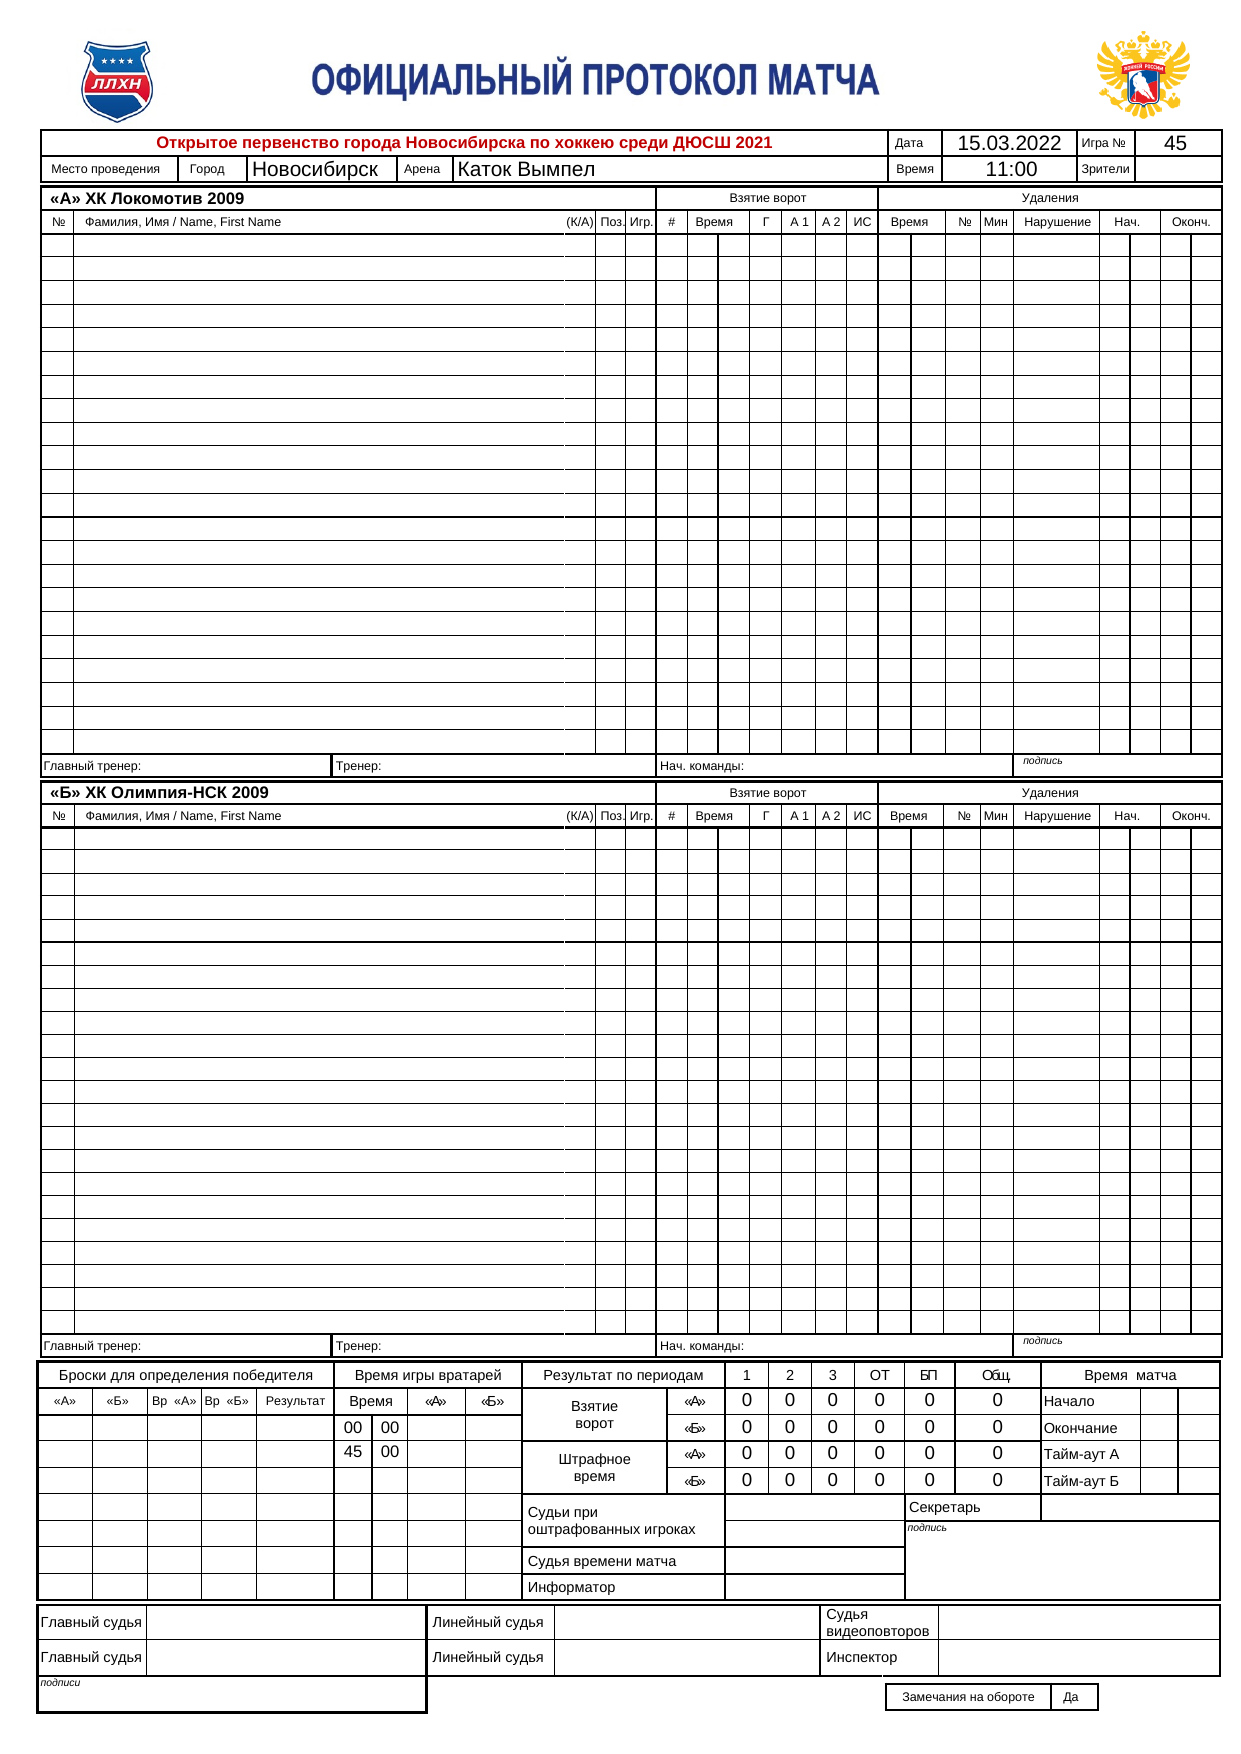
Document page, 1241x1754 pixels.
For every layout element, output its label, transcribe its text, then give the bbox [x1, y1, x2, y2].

table_cell Информатор [523, 1575, 724, 1599]
table_cell [981, 1219, 1013, 1241]
table_cell [1100, 1265, 1129, 1287]
table_cell [719, 588, 749, 611]
table_cell [719, 1035, 749, 1057]
table_cell 45 [335, 1441, 371, 1467]
table_cell А 1 [782, 211, 815, 233]
table_cell 0 [855, 1389, 904, 1413]
table_cell [75, 874, 564, 895]
table_cell [1014, 896, 1099, 918]
table_cell [626, 446, 655, 469]
table_cell [1014, 850, 1099, 872]
table_cell [1131, 235, 1160, 256]
table_cell Тренер: [333, 755, 655, 776]
table_cell [782, 446, 815, 469]
table_cell [335, 1547, 371, 1573]
table_cell [688, 1150, 717, 1172]
table_cell [42, 399, 73, 422]
table_cell [75, 920, 564, 941]
table_header Время игры вратарей [335, 1363, 521, 1387]
table_cell [981, 352, 1013, 374]
table_cell А 1 [782, 805, 815, 826]
table_cell [782, 1173, 815, 1195]
table_cell [847, 328, 877, 351]
table_cell 0 [956, 1389, 1040, 1413]
table_cell [912, 1150, 943, 1172]
table_cell [946, 636, 980, 658]
table_cell [847, 1311, 877, 1333]
table_cell [565, 730, 595, 753]
table_cell [847, 518, 877, 540]
table_cell [1100, 707, 1129, 729]
table_cell [847, 305, 877, 327]
table_cell [626, 659, 655, 682]
table_cell [879, 281, 910, 303]
table_cell [74, 707, 564, 729]
table_cell [946, 399, 980, 422]
table_cell [688, 730, 717, 753]
table_cell [657, 1311, 687, 1333]
table_cell [596, 1081, 625, 1103]
table_cell [1192, 352, 1221, 374]
table_cell [565, 896, 595, 918]
table_cell 0 [956, 1415, 1040, 1440]
table_cell [408, 1521, 465, 1546]
table_cell [657, 612, 687, 634]
table_cell [75, 1127, 564, 1149]
table_cell [42, 1104, 74, 1126]
table_cell [816, 565, 846, 587]
table_cell Мин [981, 211, 1013, 233]
table_cell [1161, 518, 1190, 540]
table_cell [657, 1081, 687, 1103]
table_cell Тренер: [333, 1335, 655, 1356]
table_cell [750, 1150, 781, 1172]
table_cell 0 [905, 1389, 954, 1413]
table_cell [719, 1242, 749, 1264]
table_cell [75, 1058, 564, 1079]
table_cell [879, 1104, 910, 1126]
table_cell [688, 257, 717, 280]
table_cell [912, 399, 945, 422]
table_cell [1192, 1311, 1221, 1333]
table_cell [750, 1219, 781, 1241]
table_cell [944, 850, 980, 872]
table_header ОТ [855, 1363, 904, 1387]
table_cell [1161, 1311, 1190, 1333]
table_cell [912, 1104, 943, 1126]
table_cell [1100, 1012, 1129, 1033]
table_cell «А» [668, 1389, 724, 1413]
table_cell [1179, 1389, 1219, 1413]
table_cell [1014, 636, 1099, 658]
table_cell Время [335, 1389, 407, 1413]
table_cell [1192, 730, 1221, 753]
table_cell [879, 874, 910, 895]
table_cell [74, 352, 564, 374]
table_cell [816, 989, 846, 1011]
table_cell [1014, 1127, 1099, 1149]
table_cell [1014, 989, 1099, 1011]
table_cell [750, 328, 781, 351]
table_cell [1161, 328, 1190, 351]
table_cell [816, 874, 846, 895]
table_cell [750, 399, 781, 422]
table_cell [42, 376, 73, 398]
table_cell [879, 920, 910, 941]
table_cell [596, 989, 625, 1011]
table_cell [93, 1574, 147, 1599]
table_cell [596, 470, 625, 493]
table_cell [688, 470, 717, 493]
table_cell [657, 1196, 687, 1218]
table_cell [782, 850, 815, 872]
table_cell [847, 1081, 877, 1103]
table_cell [74, 235, 564, 256]
table_cell [1192, 565, 1221, 587]
table_cell [847, 1219, 877, 1241]
table_cell [1014, 1288, 1099, 1310]
table_cell [816, 352, 846, 374]
table_cell [879, 565, 910, 587]
table_cell [782, 1311, 815, 1333]
table_cell [1131, 281, 1160, 303]
table_cell [782, 494, 815, 516]
table_cell [1161, 1035, 1190, 1057]
table_cell [626, 541, 655, 564]
table_cell [1014, 1311, 1099, 1333]
table_cell [1161, 1058, 1190, 1079]
table_cell [75, 1012, 564, 1033]
table_cell [1100, 305, 1129, 327]
table_cell [782, 235, 815, 256]
table_cell [912, 707, 945, 729]
table_cell [719, 541, 749, 564]
table_cell [657, 730, 687, 753]
table_cell 11:00 [943, 157, 1076, 181]
table_cell Зрители [1078, 157, 1134, 181]
table_cell [626, 1104, 655, 1126]
table_cell [1131, 850, 1160, 872]
table_cell [75, 989, 564, 1011]
table_cell [879, 707, 910, 729]
table_cell [1100, 1081, 1129, 1103]
table_cell [626, 989, 655, 1011]
table_cell [1179, 1441, 1219, 1467]
table_cell [981, 612, 1013, 634]
table_cell [1192, 874, 1221, 895]
table_cell [1141, 1441, 1177, 1467]
table_cell [912, 920, 943, 941]
table_cell [1192, 850, 1221, 872]
table_cell [257, 1574, 333, 1599]
table_cell [782, 874, 815, 895]
table_cell [148, 1547, 201, 1573]
table_cell [719, 707, 749, 729]
table_cell [1014, 328, 1099, 351]
table_cell [847, 235, 877, 256]
table_cell Фамилия, Имя / Name, First Name [75, 805, 565, 826]
table_cell Место проведения [42, 157, 177, 181]
table_cell [657, 470, 687, 493]
table_cell [719, 850, 749, 872]
table_cell [782, 966, 815, 987]
table_cell [879, 1035, 910, 1057]
table_cell [1014, 707, 1099, 729]
table_cell [816, 423, 846, 445]
table_cell [912, 896, 943, 918]
table_cell [1141, 1389, 1177, 1413]
table_cell 0 [905, 1442, 954, 1467]
table_cell [1161, 565, 1190, 587]
table_cell Игр. [626, 211, 655, 233]
table_cell [1161, 1012, 1190, 1033]
table_cell [750, 352, 781, 374]
table_cell [596, 1196, 625, 1218]
table_cell [816, 376, 846, 398]
table_cell [1161, 989, 1190, 1011]
table_cell [944, 966, 980, 987]
table_cell «А» [668, 1442, 724, 1467]
table_cell [981, 1265, 1013, 1287]
table_cell [565, 874, 595, 895]
table_cell [847, 1196, 877, 1218]
table_cell [596, 707, 625, 729]
table_cell [42, 1242, 74, 1264]
table_cell [912, 1242, 943, 1264]
table_cell Время [688, 805, 749, 826]
table_cell [1192, 1012, 1221, 1033]
table_header Удаления [879, 783, 1221, 803]
table_cell [879, 518, 910, 540]
table_cell [912, 966, 943, 987]
table_cell [816, 446, 846, 469]
table_cell [688, 1081, 717, 1103]
table_cell 0 [812, 1389, 854, 1413]
table_cell [565, 1012, 595, 1033]
table_cell [1100, 1196, 1129, 1218]
table_cell [1014, 920, 1099, 941]
table_cell [879, 588, 910, 611]
table_cell [750, 1173, 781, 1195]
table_header БП [905, 1363, 954, 1387]
table_cell [1014, 1265, 1099, 1287]
table_cell [688, 989, 717, 1011]
table_cell [1014, 235, 1099, 256]
table_cell [75, 1081, 564, 1103]
table_cell [1161, 588, 1190, 611]
table_cell [408, 1547, 465, 1573]
table_cell [42, 636, 73, 658]
table_cell [1192, 1196, 1221, 1218]
table_cell [626, 257, 655, 280]
table_cell [847, 1104, 877, 1126]
table_cell [782, 1219, 815, 1241]
table_cell [626, 1288, 655, 1310]
table_cell [657, 257, 687, 280]
table_cell [657, 1173, 687, 1195]
table_cell [912, 1058, 943, 1079]
table_cell [847, 1127, 877, 1149]
table_cell [596, 376, 625, 398]
table_cell [42, 494, 73, 516]
table_cell [944, 1173, 980, 1195]
table_cell [657, 1127, 687, 1149]
table_cell [596, 399, 625, 422]
table_cell [981, 470, 1013, 493]
table_cell [847, 281, 877, 303]
table_cell [879, 829, 910, 849]
table_cell [946, 281, 980, 303]
table_cell [879, 943, 910, 964]
table_cell [847, 1035, 877, 1057]
table_cell [1192, 1127, 1221, 1149]
table_cell [981, 1150, 1013, 1172]
table_cell [981, 257, 1013, 280]
table_cell [202, 1441, 256, 1467]
table_cell [847, 1173, 877, 1195]
table_cell [1100, 399, 1129, 422]
table_header Время матча [1042, 1363, 1219, 1387]
table_cell [719, 683, 749, 706]
table_cell [1014, 1219, 1099, 1241]
table_cell [42, 305, 73, 327]
table_cell ИС [847, 211, 877, 233]
table_cell [912, 1035, 943, 1057]
table_cell [847, 896, 877, 918]
table_cell [75, 896, 564, 918]
table_cell [946, 235, 980, 256]
table_cell [750, 588, 781, 611]
table_cell [1100, 683, 1129, 706]
table_cell [626, 896, 655, 918]
table_cell [944, 1081, 980, 1103]
table_cell [42, 966, 74, 987]
table_cell [879, 1058, 910, 1079]
table_cell 0 [769, 1468, 811, 1493]
table_cell [782, 1081, 815, 1103]
table_cell [657, 565, 687, 587]
table_cell [1131, 989, 1160, 1011]
table_cell [879, 612, 910, 634]
table_cell [1100, 565, 1129, 587]
table_cell [912, 1196, 943, 1218]
table_cell [782, 1035, 815, 1057]
table_cell [688, 1196, 717, 1218]
table_cell [847, 1242, 877, 1264]
table_cell 00 [373, 1416, 407, 1440]
table_cell [42, 352, 73, 374]
table_cell [1131, 659, 1160, 682]
table_cell [946, 352, 980, 374]
table_cell [879, 1265, 910, 1287]
table_cell [1100, 1127, 1129, 1149]
table_cell [912, 257, 945, 280]
table_cell [688, 659, 717, 682]
table_cell [373, 1547, 407, 1573]
table_cell [565, 612, 595, 634]
table_cell [1100, 494, 1129, 516]
table_cell [1014, 1058, 1099, 1079]
table_cell Нач. команды: [657, 755, 1012, 776]
table_cell [657, 352, 687, 374]
table_cell [373, 1574, 407, 1599]
table_cell 0 [726, 1415, 768, 1440]
table_cell [565, 1173, 595, 1195]
table_cell [596, 636, 625, 658]
table_cell [816, 1288, 846, 1310]
table_cell [1192, 612, 1221, 634]
table_cell Секретарь [906, 1495, 1040, 1520]
table_cell [1014, 683, 1099, 706]
table_cell [719, 235, 749, 256]
table_cell [1131, 399, 1160, 422]
table_cell Главный тренер: [42, 755, 330, 776]
table_cell [816, 829, 846, 849]
table_cell [75, 1196, 564, 1218]
table_cell [912, 470, 945, 493]
table_cell «А» [408, 1389, 465, 1413]
table_cell [565, 683, 595, 706]
table_cell [1014, 352, 1099, 374]
table_cell 0 [855, 1442, 904, 1467]
table_cell [74, 730, 564, 753]
table_cell [1192, 376, 1221, 398]
table_cell [596, 1173, 625, 1195]
table_cell подпись [1014, 755, 1221, 776]
table_cell [816, 1219, 846, 1241]
table_cell [879, 494, 910, 516]
table_cell [565, 494, 595, 516]
table_cell [1192, 1288, 1221, 1310]
table_cell [93, 1441, 147, 1467]
table_cell [946, 659, 980, 682]
table_cell [719, 423, 749, 445]
table_cell [946, 612, 980, 634]
table_cell [1161, 423, 1190, 445]
table_cell [981, 966, 1013, 987]
table_cell [42, 235, 73, 256]
table_cell [1100, 281, 1129, 303]
table_cell [981, 423, 1013, 445]
table_cell [42, 1150, 74, 1172]
table_cell [148, 1468, 201, 1493]
table_cell [596, 446, 625, 469]
table_cell [1161, 1150, 1190, 1172]
table_cell [719, 920, 749, 941]
table_cell 0 [812, 1468, 854, 1493]
table_cell [1131, 1265, 1160, 1287]
table_cell Штрафное время [523, 1442, 666, 1493]
table_cell Оконч. [1161, 805, 1221, 826]
table_cell [202, 1494, 256, 1520]
table_cell [719, 399, 749, 422]
table_cell [1131, 257, 1160, 280]
table_cell [565, 1288, 595, 1310]
table_cell [944, 1058, 980, 1079]
table_cell [596, 920, 625, 941]
table_cell [596, 1219, 625, 1241]
table_cell [879, 636, 910, 658]
table_cell [847, 1265, 877, 1287]
table_cell Г [750, 805, 781, 826]
table_cell [1161, 730, 1190, 753]
table_cell [719, 328, 749, 351]
table_header 3 [812, 1363, 854, 1387]
table_cell [596, 829, 625, 849]
table_cell [555, 1606, 819, 1639]
table_cell [912, 518, 945, 540]
table_cell [657, 281, 687, 303]
table_cell [1014, 943, 1099, 964]
table_cell [148, 1494, 201, 1520]
table_cell [879, 1242, 910, 1264]
table_cell [944, 1265, 980, 1287]
table_cell [981, 989, 1013, 1011]
table_cell [944, 829, 980, 849]
table_cell [750, 1058, 781, 1079]
table_cell [688, 1311, 717, 1333]
table_cell [1192, 423, 1221, 445]
table_cell [565, 376, 595, 398]
table_cell [816, 896, 846, 918]
table_cell [42, 1288, 74, 1310]
table_cell [750, 920, 781, 941]
table_cell [1192, 541, 1221, 564]
table_cell [847, 376, 877, 398]
table_cell [1014, 518, 1099, 540]
table_cell [42, 328, 73, 351]
table_cell [912, 423, 945, 445]
table_cell [1014, 966, 1099, 987]
table_cell [657, 494, 687, 516]
table_cell [1192, 829, 1221, 849]
table_cell [726, 1521, 904, 1546]
table_cell [39, 1494, 92, 1520]
table_cell Время [889, 157, 941, 181]
table_cell [782, 1242, 815, 1264]
table_cell [847, 874, 877, 895]
table_cell [782, 896, 815, 918]
table_cell [42, 850, 74, 872]
table_cell [816, 235, 846, 256]
table_cell [981, 683, 1013, 706]
table_cell [816, 1173, 846, 1195]
table_cell [750, 612, 781, 634]
table_cell [981, 305, 1013, 327]
table_cell [596, 943, 625, 964]
table_cell [782, 257, 815, 280]
table_cell [596, 1035, 625, 1057]
table_cell [782, 707, 815, 729]
table_header Удаления [879, 188, 1221, 209]
table_cell [816, 636, 846, 658]
table_cell [565, 966, 595, 987]
table_cell [981, 541, 1013, 564]
table_cell 0 [956, 1442, 1040, 1467]
table_cell [626, 376, 655, 398]
table_cell [782, 1196, 815, 1218]
table_cell [148, 1416, 201, 1440]
table_cell [1100, 612, 1129, 634]
table_cell [74, 659, 564, 682]
table_cell [596, 541, 625, 564]
table_cell [75, 1219, 564, 1241]
table_cell [1131, 920, 1160, 941]
table_cell [466, 1416, 521, 1440]
table_cell [912, 1311, 943, 1333]
table_cell [42, 707, 73, 729]
table_cell [626, 730, 655, 753]
table_cell [626, 328, 655, 351]
table_cell [626, 1173, 655, 1195]
table_cell [719, 659, 749, 682]
table_cell [1131, 1173, 1160, 1195]
table_cell [879, 989, 910, 1011]
table_cell [1161, 281, 1190, 303]
table_cell [750, 1265, 781, 1287]
table_cell [657, 588, 687, 611]
table_cell [596, 305, 625, 327]
table_cell [1192, 659, 1221, 682]
table_cell [879, 376, 910, 398]
table_cell [466, 1494, 521, 1520]
table_cell [657, 1035, 687, 1057]
table_cell [596, 257, 625, 280]
table_cell [408, 1416, 465, 1440]
table_cell [750, 1196, 781, 1218]
table_cell [688, 1058, 717, 1079]
table_cell [981, 1196, 1013, 1218]
table_cell [565, 1196, 595, 1218]
table_cell [626, 588, 655, 611]
table_cell [42, 1081, 74, 1103]
table_cell А 2 [816, 211, 846, 233]
table_cell [879, 1127, 910, 1149]
table_cell [719, 1058, 749, 1079]
table_cell [39, 1521, 92, 1546]
table_cell [782, 1265, 815, 1287]
table_cell [74, 565, 564, 587]
table_cell (К/А) [565, 211, 595, 233]
table_cell [565, 1058, 595, 1079]
table_cell [946, 541, 980, 564]
table_cell [1192, 257, 1221, 280]
table_cell [750, 1127, 781, 1149]
table_cell [944, 1127, 980, 1149]
table_cell [1100, 1242, 1129, 1264]
table_cell [42, 281, 73, 303]
table_cell [981, 707, 1013, 729]
table_cell [981, 281, 1013, 303]
table_cell [981, 1104, 1013, 1126]
table_cell [1014, 1173, 1099, 1195]
table_cell [75, 829, 564, 849]
table_cell Каток Вымпел [454, 157, 887, 181]
table_cell [1131, 1288, 1160, 1310]
table_header Игра № [1078, 131, 1134, 155]
table_cell [782, 518, 815, 540]
table_cell [847, 541, 877, 564]
table_cell [688, 281, 717, 303]
table_cell [719, 281, 749, 303]
table_cell [1014, 588, 1099, 611]
table_cell [782, 1150, 815, 1172]
table_cell [1100, 966, 1129, 987]
table_cell [782, 730, 815, 753]
table_cell Начало [1042, 1389, 1140, 1413]
table_cell [1014, 1242, 1099, 1264]
table_header Открытое первенство города Новосибирска по хоккею среди ДЮСШ 2021 [42, 131, 887, 155]
table_cell [816, 683, 846, 706]
table_cell [1192, 1081, 1221, 1103]
table_cell «Б» [668, 1468, 724, 1493]
table_cell [912, 1012, 943, 1033]
table_cell Линейный судья [428, 1640, 554, 1675]
table_cell [42, 920, 74, 941]
table_cell [879, 1311, 910, 1333]
table_cell [750, 257, 781, 280]
table_cell [816, 659, 846, 682]
table_cell [939, 1640, 1219, 1675]
table_cell [1014, 1035, 1099, 1057]
table_cell [847, 470, 877, 493]
table_cell [1014, 612, 1099, 634]
table_cell [847, 588, 877, 611]
table_cell [565, 257, 595, 280]
table_cell [719, 1196, 749, 1218]
table_cell [719, 565, 749, 587]
table_cell [657, 541, 687, 564]
table_cell [946, 707, 980, 729]
table_cell [1014, 376, 1099, 398]
table_cell [335, 1468, 371, 1493]
table_cell [657, 850, 687, 872]
table_cell [1014, 257, 1099, 280]
table_cell [75, 1150, 564, 1172]
table_cell [981, 446, 1013, 469]
table_cell [847, 636, 877, 658]
table_cell Тайм-аут А [1042, 1441, 1140, 1467]
table_cell [847, 494, 877, 516]
table_cell [719, 1265, 749, 1287]
table_cell [1014, 281, 1099, 303]
table_cell [1014, 1104, 1099, 1126]
table_cell [879, 1219, 910, 1241]
table_cell [466, 1468, 521, 1493]
table_cell [626, 850, 655, 872]
table_cell [688, 376, 717, 398]
table_cell [750, 305, 781, 327]
table_cell [202, 1547, 256, 1573]
table_cell [42, 446, 73, 469]
table_cell [626, 470, 655, 493]
table_cell [750, 423, 781, 445]
table_cell [565, 281, 595, 303]
table_cell Оконч. [1161, 211, 1221, 233]
table_cell [74, 376, 564, 398]
table_cell № [946, 211, 980, 233]
table_cell [1161, 1127, 1190, 1149]
table_cell [782, 920, 815, 941]
table_cell [883, 1677, 1220, 1681]
table_cell [1100, 588, 1129, 611]
table_cell [1131, 494, 1160, 516]
table_cell [847, 850, 877, 872]
table_cell [335, 1574, 371, 1599]
table_cell [688, 636, 717, 658]
table_cell [750, 683, 781, 706]
table_cell [750, 829, 781, 849]
table_cell [42, 1012, 74, 1033]
table_cell [750, 1012, 781, 1033]
table_cell [981, 1173, 1013, 1195]
table_cell [202, 1416, 256, 1440]
table_cell [688, 328, 717, 351]
table_cell [596, 423, 625, 445]
table_cell [782, 1012, 815, 1033]
table_cell [565, 399, 595, 422]
table_cell [148, 1574, 201, 1599]
table_cell [879, 1012, 910, 1033]
table_cell [42, 565, 73, 587]
table_cell [1161, 1219, 1190, 1241]
table_cell [626, 920, 655, 941]
table_cell [75, 1104, 564, 1126]
table_cell [657, 943, 687, 964]
table_cell [750, 494, 781, 516]
table_cell [750, 541, 781, 564]
table_cell [1131, 1219, 1160, 1241]
table_cell [1161, 943, 1190, 964]
table_cell [912, 730, 945, 753]
table_cell Новосибирск [248, 157, 396, 181]
table_cell [596, 896, 625, 918]
table_header Дата [889, 131, 941, 155]
table_cell [719, 446, 749, 469]
table_cell [202, 1574, 256, 1599]
table_cell [816, 920, 846, 941]
table_cell [816, 257, 846, 280]
table_cell [565, 707, 595, 729]
table_cell [1100, 328, 1129, 351]
table_cell [1161, 541, 1190, 564]
table_cell [373, 1521, 407, 1546]
table_cell [1131, 423, 1160, 445]
table_cell [719, 896, 749, 918]
table_cell [1131, 1035, 1160, 1057]
table_cell [1100, 470, 1129, 493]
table_header 1 [726, 1363, 768, 1387]
table_cell [42, 1311, 74, 1333]
table_cell [981, 636, 1013, 658]
table_cell [596, 966, 625, 987]
table_cell [782, 1058, 815, 1079]
table_cell [657, 874, 687, 895]
table_cell [688, 235, 717, 256]
table_cell [39, 1441, 92, 1467]
table_cell [1192, 399, 1221, 422]
table_cell [42, 541, 73, 564]
table_cell [750, 989, 781, 1011]
table_cell [565, 565, 595, 587]
table_cell [1131, 1127, 1160, 1149]
table_cell [981, 920, 1013, 941]
table_cell [912, 874, 943, 895]
table_cell [565, 1035, 595, 1057]
table_cell [42, 683, 73, 706]
table_cell [879, 966, 910, 987]
table_cell [657, 896, 687, 918]
table_cell [42, 1265, 74, 1287]
table_cell [1014, 1081, 1099, 1103]
table_cell [596, 1265, 625, 1287]
table_cell [148, 1441, 201, 1467]
table_cell [1161, 829, 1190, 849]
table_cell [42, 1058, 74, 1079]
table_header 2 [769, 1363, 811, 1387]
table_cell [1161, 659, 1190, 682]
table_cell [879, 1150, 910, 1172]
table_cell [1192, 989, 1221, 1011]
table_cell [1100, 1173, 1129, 1195]
table_cell [816, 328, 846, 351]
table_cell [74, 399, 564, 422]
table_cell «Б» [668, 1415, 724, 1440]
table_cell [565, 1265, 595, 1287]
table_cell Нач. команды: [657, 1335, 1012, 1356]
table_cell [981, 829, 1013, 849]
table_cell [946, 446, 980, 469]
table_cell [944, 896, 980, 918]
table_cell [719, 1081, 749, 1103]
table_cell [74, 470, 564, 493]
table_cell [1100, 989, 1129, 1011]
table_cell [147, 1640, 425, 1675]
table_cell [596, 1242, 625, 1264]
table_cell [912, 989, 943, 1011]
table_cell [1192, 1173, 1221, 1195]
table_cell [1014, 423, 1099, 445]
table_cell [1192, 446, 1221, 469]
table_cell [93, 1521, 147, 1546]
table_cell [75, 943, 564, 964]
table_cell [1161, 399, 1190, 422]
table_cell [596, 683, 625, 706]
table_cell [981, 1242, 1013, 1264]
table_cell [1131, 1012, 1160, 1033]
table_cell [688, 1288, 717, 1310]
table_cell [466, 1521, 521, 1546]
table_cell [879, 1081, 910, 1103]
table_cell 0 [726, 1442, 768, 1467]
table_cell [335, 1494, 371, 1520]
table_cell [42, 1196, 74, 1218]
table_cell [912, 1219, 943, 1241]
table_cell [912, 1265, 943, 1287]
table_cell [596, 588, 625, 611]
table_cell [626, 423, 655, 445]
table_cell [657, 399, 687, 422]
table_cell [74, 636, 564, 658]
table_cell [912, 683, 945, 706]
table_cell [1131, 1104, 1160, 1126]
table_cell [596, 1150, 625, 1172]
table_cell [912, 612, 945, 634]
table_cell [565, 423, 595, 445]
table_cell [847, 257, 877, 280]
table_cell [750, 966, 781, 987]
table_cell [1100, 850, 1129, 872]
table_cell [750, 446, 781, 469]
table_cell [750, 850, 781, 872]
table_cell [93, 1494, 147, 1520]
table_cell [39, 1416, 92, 1440]
table_cell [847, 352, 877, 374]
table_cell [1192, 920, 1221, 941]
table_cell 0 [812, 1442, 854, 1467]
table_cell [847, 1150, 877, 1172]
table_cell [74, 494, 564, 516]
table_cell [981, 376, 1013, 398]
table_cell [596, 494, 625, 516]
table_cell [782, 659, 815, 682]
table_cell [946, 470, 980, 493]
table_cell 00 [335, 1416, 371, 1440]
table_cell [782, 565, 815, 587]
table_cell [946, 683, 980, 706]
table_cell [1192, 1265, 1221, 1287]
table_cell [257, 1521, 333, 1546]
table_cell [657, 966, 687, 987]
table_cell [847, 446, 877, 469]
table_cell [688, 423, 717, 445]
table_cell [93, 1547, 147, 1573]
table_cell [596, 1104, 625, 1126]
table_cell [981, 1288, 1013, 1310]
table_cell [565, 541, 595, 564]
table_cell [816, 494, 846, 516]
table_cell [981, 328, 1013, 351]
table_cell [981, 518, 1013, 540]
table_cell [847, 565, 877, 587]
table_cell [1131, 1081, 1160, 1103]
table_cell [1131, 943, 1160, 964]
table_cell [74, 541, 564, 564]
table_cell [912, 636, 945, 658]
table_cell [626, 612, 655, 634]
table_cell [466, 1574, 521, 1599]
table_cell Мин [981, 805, 1013, 826]
table_cell [428, 1677, 882, 1711]
table_cell [1192, 494, 1221, 516]
table_cell Тайм-аут Б [1042, 1468, 1140, 1493]
table_cell # [657, 211, 687, 233]
table_cell [1131, 446, 1160, 469]
table_cell [912, 494, 945, 516]
table_cell [596, 565, 625, 587]
table_cell [782, 541, 815, 564]
table_cell [1099, 1682, 1220, 1711]
table_cell [750, 1311, 781, 1333]
table_cell [74, 446, 564, 469]
table_cell [565, 588, 595, 611]
table_cell [688, 612, 717, 634]
table_cell [981, 1311, 1013, 1333]
table_cell [688, 518, 717, 540]
table_cell [42, 659, 73, 682]
table_cell [1100, 896, 1129, 918]
table_cell [1192, 1058, 1221, 1079]
table_cell [1161, 446, 1190, 469]
table_cell [74, 281, 564, 303]
table_cell [1100, 423, 1129, 445]
table_cell [1100, 636, 1129, 658]
table_cell [657, 305, 687, 327]
table_cell [816, 1127, 846, 1149]
table_cell [373, 1494, 407, 1520]
table_cell [719, 730, 749, 753]
table_cell [912, 1081, 943, 1103]
table_cell Судья времени матча [523, 1548, 724, 1573]
table_cell [657, 659, 687, 682]
table_cell [1100, 874, 1129, 895]
table_cell [657, 376, 687, 398]
table_cell [946, 376, 980, 398]
table_cell [879, 235, 910, 256]
table_cell [1192, 470, 1221, 493]
table_cell [879, 1288, 910, 1310]
table_cell [1100, 541, 1129, 564]
table_cell [202, 1468, 256, 1493]
table_cell [1131, 636, 1160, 658]
table_cell 0 [726, 1389, 768, 1413]
table_cell [1131, 829, 1160, 849]
table_cell Нарушение [1014, 805, 1099, 826]
table_cell [626, 636, 655, 658]
table_cell [42, 1219, 74, 1241]
table_cell [816, 1150, 846, 1172]
table_cell [1131, 966, 1160, 987]
table_cell [719, 966, 749, 987]
table_cell [981, 1035, 1013, 1057]
table_cell № [42, 211, 73, 233]
table_cell [408, 1494, 465, 1520]
table_cell А 2 [816, 805, 846, 826]
table_cell [750, 707, 781, 729]
table_cell [257, 1494, 333, 1520]
table_cell [626, 1150, 655, 1172]
table_cell [1014, 305, 1099, 327]
table_cell [750, 874, 781, 895]
table_cell [750, 659, 781, 682]
table_cell [1100, 730, 1129, 753]
table_cell [75, 1035, 564, 1057]
table_cell [1014, 541, 1099, 564]
table_cell [596, 235, 625, 256]
table_cell Линейный судья [428, 1606, 554, 1639]
table_cell [688, 1012, 717, 1033]
table_cell [74, 612, 564, 634]
table_cell [596, 730, 625, 753]
table_cell [565, 518, 595, 540]
table_cell [565, 1311, 595, 1333]
table_cell [912, 943, 943, 964]
table_header «А» ХК Локомотив 2009 [42, 188, 655, 209]
table_cell [657, 1288, 687, 1310]
table_cell [782, 328, 815, 351]
table_cell [816, 612, 846, 634]
table_cell [1100, 235, 1129, 256]
table_cell [782, 1127, 815, 1149]
table_cell [74, 328, 564, 351]
table_cell [74, 257, 564, 280]
table_cell [1014, 565, 1099, 587]
table_cell [42, 257, 73, 280]
table_cell Арена [398, 157, 452, 181]
table_cell [39, 1468, 92, 1493]
table_cell 0 [769, 1442, 811, 1467]
table_cell подпись [1014, 1335, 1221, 1356]
table_cell 0 [956, 1468, 1040, 1493]
table_cell [42, 1173, 74, 1195]
table_cell [944, 1311, 980, 1333]
table_cell [750, 1081, 781, 1103]
table_cell [1131, 1058, 1160, 1079]
table_cell [719, 305, 749, 327]
table_cell [879, 305, 910, 327]
table_cell [688, 1242, 717, 1264]
table_cell Главный судья [39, 1606, 146, 1639]
table_cell [816, 1081, 846, 1103]
table_cell [1161, 1196, 1190, 1218]
table_cell [750, 470, 781, 493]
table_cell [1014, 659, 1099, 682]
table_cell [782, 281, 815, 303]
table_cell подпись [906, 1522, 1219, 1599]
table_cell [946, 565, 980, 587]
table_cell [596, 328, 625, 351]
table_cell [596, 1058, 625, 1079]
table_cell № [42, 805, 74, 826]
table_cell 0 [769, 1389, 811, 1413]
table_cell [42, 1035, 74, 1057]
table_cell [74, 683, 564, 706]
table_cell [1161, 257, 1190, 280]
table_cell [565, 920, 595, 941]
table_cell [596, 1127, 625, 1149]
table_cell [626, 1058, 655, 1079]
table_cell [750, 376, 781, 398]
table_cell [912, 850, 943, 872]
table_cell [847, 943, 877, 964]
table_cell [782, 829, 815, 849]
table_cell [688, 683, 717, 706]
table_cell [373, 1468, 407, 1493]
table_cell [1161, 1288, 1190, 1310]
table_cell [565, 1104, 595, 1126]
table_cell [782, 1288, 815, 1310]
table_cell [1100, 920, 1129, 941]
table_cell № [944, 805, 980, 826]
table_cell [75, 1242, 564, 1264]
table_cell [981, 850, 1013, 872]
table_cell [75, 966, 564, 987]
table_cell [42, 1127, 74, 1149]
table_cell [1161, 470, 1190, 493]
table_cell [657, 1265, 687, 1287]
table_cell [782, 943, 815, 964]
table_cell [1042, 1495, 1219, 1520]
table_cell [782, 683, 815, 706]
table_cell [782, 588, 815, 611]
table_cell [1014, 829, 1099, 849]
table_cell [1179, 1468, 1219, 1493]
table_cell [750, 1035, 781, 1057]
table_cell [912, 376, 945, 398]
table_cell [688, 1035, 717, 1057]
table_cell [1014, 446, 1099, 469]
table_cell «А» [39, 1389, 92, 1413]
table_cell [879, 470, 910, 493]
table_cell Судьи при оштрафованных игроках [523, 1495, 724, 1546]
table_cell [1131, 352, 1160, 374]
table_cell [565, 1150, 595, 1172]
table_cell [816, 730, 846, 753]
table_cell [944, 989, 980, 1011]
table_cell [657, 328, 687, 351]
table_cell [565, 305, 595, 327]
table_cell [466, 1547, 521, 1573]
table_cell [816, 707, 846, 729]
table_cell [816, 966, 846, 987]
table_cell [981, 943, 1013, 964]
table_cell (К/А) [565, 805, 595, 826]
table_cell [981, 1012, 1013, 1033]
table_cell [42, 470, 73, 493]
table_cell [688, 541, 717, 564]
table_cell [565, 943, 595, 964]
table_cell [1192, 943, 1221, 964]
table_cell [719, 1012, 749, 1033]
table_cell [719, 518, 749, 540]
table_cell [847, 707, 877, 729]
table_cell [565, 352, 595, 374]
table_cell [42, 989, 74, 1011]
table_cell [626, 1196, 655, 1218]
table_cell [847, 966, 877, 987]
table_cell [626, 874, 655, 895]
table_cell [688, 1173, 717, 1195]
table_cell [626, 683, 655, 706]
table_cell [816, 1035, 846, 1057]
table_cell [75, 850, 564, 872]
table_cell [750, 730, 781, 753]
table_cell 0 [855, 1468, 904, 1493]
table_cell [565, 659, 595, 682]
table_cell [596, 1311, 625, 1333]
table_cell Время [879, 805, 943, 826]
table_cell [565, 989, 595, 1011]
table_cell [408, 1468, 465, 1493]
table_cell [626, 966, 655, 987]
table_cell [946, 588, 980, 611]
table_cell ИС [847, 805, 877, 826]
table_cell [879, 352, 910, 374]
table_cell [42, 874, 74, 895]
table_cell [750, 235, 781, 256]
table_cell [1192, 1219, 1221, 1241]
table_cell [719, 636, 749, 658]
table_cell [657, 989, 687, 1011]
table_cell [981, 1058, 1013, 1079]
table_cell [596, 874, 625, 895]
table_cell [944, 1196, 980, 1218]
table_cell [74, 423, 564, 445]
table_cell [816, 305, 846, 327]
table_cell [596, 659, 625, 682]
table_cell [847, 683, 877, 706]
table_cell [944, 920, 980, 941]
table_cell [1131, 328, 1160, 351]
table_cell [1014, 1150, 1099, 1172]
table_cell [657, 1058, 687, 1079]
table_cell [1161, 707, 1190, 729]
table_cell [1131, 305, 1160, 327]
table_cell [688, 494, 717, 516]
table_cell [42, 829, 74, 849]
table_cell [1131, 1242, 1160, 1264]
table_cell [816, 281, 846, 303]
table_cell [1192, 281, 1221, 303]
table_cell [688, 943, 717, 964]
table_cell [565, 328, 595, 351]
table_cell 0 [769, 1415, 811, 1440]
table_cell [93, 1416, 147, 1440]
table_cell [981, 399, 1013, 422]
table_cell [879, 541, 910, 564]
table_cell Нарушение [1014, 211, 1099, 233]
table_cell [750, 1242, 781, 1264]
table_cell [688, 446, 717, 469]
table_cell [75, 1173, 564, 1195]
table_cell [719, 1311, 749, 1333]
table_cell [688, 399, 717, 422]
table_cell Результат [257, 1389, 333, 1413]
table_cell [1161, 683, 1190, 706]
table_cell [657, 446, 687, 469]
table_cell [816, 470, 846, 493]
table_cell [657, 829, 687, 849]
table_cell [719, 829, 749, 849]
table_cell [657, 518, 687, 540]
table_cell [565, 1127, 595, 1149]
table_cell [981, 235, 1013, 256]
table_cell [946, 730, 980, 753]
table_cell [1131, 376, 1160, 398]
table_cell [912, 446, 945, 469]
table_cell [847, 659, 877, 682]
table_cell [657, 423, 687, 445]
table_cell [688, 565, 717, 587]
table_cell [816, 518, 846, 540]
table_cell [1131, 565, 1160, 587]
table_cell [782, 612, 815, 634]
table_cell подписи [39, 1677, 425, 1711]
table_cell [719, 1104, 749, 1126]
table_cell [74, 305, 564, 327]
table_cell Взятие ворот [523, 1389, 666, 1440]
table_cell [981, 588, 1013, 611]
table_cell [944, 1035, 980, 1057]
table_cell [1131, 541, 1160, 564]
table_cell [750, 1104, 781, 1126]
table_cell [944, 1219, 980, 1241]
table_cell [1014, 1196, 1099, 1218]
table_cell [719, 1288, 749, 1310]
table_cell [847, 730, 877, 753]
table_cell [879, 1196, 910, 1218]
table_cell [565, 1219, 595, 1241]
table_cell [657, 920, 687, 941]
table_cell [944, 1150, 980, 1172]
table_cell [750, 1288, 781, 1310]
table_cell [939, 1606, 1219, 1639]
table_header Общ. [956, 1363, 1040, 1387]
table_cell [944, 1242, 980, 1264]
table_cell [657, 1104, 687, 1126]
table_cell «Б » [466, 1389, 521, 1413]
table_cell [1192, 328, 1221, 351]
table_cell [782, 989, 815, 1011]
table_cell [688, 588, 717, 611]
table_cell [719, 989, 749, 1011]
table_cell [750, 565, 781, 587]
table_header 45 [1136, 131, 1221, 155]
table_cell [1131, 470, 1160, 493]
table_cell [847, 399, 877, 422]
table_cell [1192, 588, 1221, 611]
table_cell [626, 1127, 655, 1149]
table_cell [688, 1265, 717, 1287]
table_cell [912, 588, 945, 611]
table_cell [946, 328, 980, 351]
table_cell [726, 1548, 904, 1573]
table_cell Поз. [596, 805, 625, 826]
table_cell [719, 352, 749, 374]
table_cell [847, 989, 877, 1011]
table_cell [1161, 1265, 1190, 1287]
table_cell [1100, 943, 1129, 964]
table_cell [39, 1547, 92, 1573]
table_cell [408, 1574, 465, 1599]
table_cell [981, 896, 1013, 918]
table_header Да [1052, 1685, 1097, 1709]
table_cell [847, 920, 877, 941]
table_cell [782, 636, 815, 658]
table_cell [1192, 235, 1221, 256]
table_cell [750, 896, 781, 918]
table_cell [912, 352, 945, 374]
table_cell [596, 1288, 625, 1310]
table_cell [879, 446, 910, 469]
table_cell [944, 874, 980, 895]
table_cell [816, 850, 846, 872]
table_cell [657, 1150, 687, 1172]
table_cell [657, 707, 687, 729]
table_cell [946, 423, 980, 445]
table_cell [1100, 1035, 1129, 1057]
table_cell [782, 376, 815, 398]
table_cell [626, 1242, 655, 1264]
table_cell [719, 1173, 749, 1195]
picture [5, 28, 1197, 129]
table_cell [565, 235, 595, 256]
table_cell [719, 494, 749, 516]
table_cell [657, 1242, 687, 1264]
table_cell [657, 1219, 687, 1241]
table_cell [981, 565, 1013, 587]
table_cell [466, 1441, 521, 1467]
table_cell [1192, 966, 1221, 987]
table_header «Б» ХК Олимпия-НСК 2009 [42, 783, 655, 803]
table_cell [1161, 874, 1190, 895]
table_cell [1192, 707, 1221, 729]
table_header Броски для определения победителя [39, 1363, 333, 1387]
table_cell [1100, 1058, 1129, 1079]
table_cell [688, 1127, 717, 1149]
table_cell [912, 328, 945, 351]
table_header Результат по периодам [523, 1363, 724, 1387]
table_cell [688, 1104, 717, 1126]
table_cell [1014, 1012, 1099, 1033]
table_cell [1131, 896, 1160, 918]
table_cell [912, 235, 945, 256]
table_cell [42, 943, 74, 964]
table_cell Поз. [596, 211, 625, 233]
table_cell [1100, 257, 1129, 280]
table_cell [1161, 352, 1190, 374]
table_cell [39, 1574, 92, 1599]
table_cell [688, 1219, 717, 1241]
table_cell [657, 636, 687, 658]
table_cell [688, 352, 717, 374]
table_cell [719, 470, 749, 493]
table_cell [847, 1058, 877, 1079]
table_cell [879, 896, 910, 918]
table_cell [750, 636, 781, 658]
table_cell [782, 399, 815, 422]
table_cell «Б» [93, 1389, 147, 1413]
table_cell [946, 518, 980, 540]
table_cell 0 [905, 1468, 954, 1493]
table_cell [816, 943, 846, 964]
table_cell [257, 1468, 333, 1493]
table_cell [1100, 829, 1129, 849]
table_cell [1100, 1150, 1129, 1172]
table_cell [257, 1441, 333, 1467]
table_cell [555, 1640, 819, 1675]
table_cell [981, 659, 1013, 682]
table_cell [782, 470, 815, 493]
table_cell Инспектор [821, 1640, 938, 1675]
table_cell 0 [905, 1415, 954, 1440]
table_cell [1161, 636, 1190, 658]
table_cell [1131, 1311, 1160, 1333]
table_cell [816, 1196, 846, 1218]
table_cell [1161, 1173, 1190, 1195]
table_cell [1161, 494, 1190, 516]
table_cell Г [750, 211, 781, 233]
table_cell [1192, 518, 1221, 540]
table_cell [257, 1416, 333, 1440]
table_cell 0 [812, 1415, 854, 1440]
table_cell Главный тренер: [42, 1335, 330, 1356]
table_cell [202, 1521, 256, 1546]
table_cell [816, 588, 846, 611]
table_cell Главный судья [39, 1640, 146, 1675]
table_cell [596, 1012, 625, 1033]
table_cell [1131, 1150, 1160, 1172]
table_cell [1192, 1104, 1221, 1126]
table_cell [565, 470, 595, 493]
table_cell Вр «Б» [202, 1389, 256, 1413]
table_cell [1100, 1104, 1129, 1126]
table_cell [1131, 707, 1160, 729]
table_cell [782, 423, 815, 445]
table_cell [944, 943, 980, 964]
table_cell [782, 1104, 815, 1126]
table_cell [1131, 518, 1160, 540]
table_cell Время [688, 211, 749, 233]
table_cell [944, 1104, 980, 1126]
table_cell [1161, 612, 1190, 634]
table_cell [912, 1288, 943, 1310]
table_cell [688, 874, 717, 895]
table_cell [1131, 874, 1160, 895]
table_cell [626, 352, 655, 374]
table_cell [42, 612, 73, 634]
table_cell [750, 518, 781, 540]
table_cell [1161, 235, 1190, 256]
table_cell [626, 399, 655, 422]
table_cell [657, 1012, 687, 1033]
table_cell [981, 494, 1013, 516]
table_cell [626, 943, 655, 964]
table_cell [565, 1242, 595, 1264]
table_cell [1161, 896, 1190, 918]
table_cell [596, 612, 625, 634]
table_cell [981, 874, 1013, 895]
table_cell [147, 1606, 425, 1639]
table_cell [596, 518, 625, 540]
table_cell [816, 399, 846, 422]
table_cell [42, 896, 74, 918]
table_cell [42, 423, 73, 445]
table_cell [1100, 1311, 1129, 1333]
table_cell [626, 565, 655, 587]
table_header Взятие ворот [657, 783, 877, 803]
table_cell [981, 730, 1013, 753]
table_cell [912, 281, 945, 303]
table_cell [726, 1575, 904, 1599]
table_cell [750, 943, 781, 964]
table_cell [847, 1288, 877, 1310]
table_cell [596, 352, 625, 374]
table_cell [1014, 494, 1099, 516]
table_cell [626, 1035, 655, 1057]
table_cell [1014, 730, 1099, 753]
table_cell [879, 1173, 910, 1195]
table_cell [1131, 1196, 1160, 1218]
table_cell [1192, 636, 1221, 658]
table_cell [1100, 1219, 1129, 1241]
table_cell [596, 281, 625, 303]
table_cell [42, 588, 73, 611]
table_cell Нач. [1100, 805, 1160, 826]
table_cell Нач. [1100, 211, 1160, 233]
table_cell [1100, 446, 1129, 469]
table_cell [1100, 659, 1129, 682]
table_cell [1131, 683, 1160, 706]
table_cell [719, 257, 749, 280]
table_cell [626, 1265, 655, 1287]
table_cell Окончание [1042, 1415, 1140, 1440]
table_cell [688, 707, 717, 729]
table_cell [946, 305, 980, 327]
table_cell [688, 850, 717, 872]
table_cell [1192, 1242, 1221, 1264]
table_cell [847, 1012, 877, 1033]
table_cell [847, 829, 877, 849]
table_cell [626, 305, 655, 327]
table_cell [626, 281, 655, 303]
table_cell [75, 1265, 564, 1287]
table_cell [1100, 376, 1129, 398]
table_cell [879, 399, 910, 422]
table_cell [42, 730, 73, 753]
table_cell [879, 423, 910, 445]
table_cell [42, 518, 73, 540]
table_cell [408, 1441, 465, 1467]
table_cell [816, 541, 846, 564]
table_cell [565, 636, 595, 658]
table_cell [335, 1521, 371, 1546]
table_cell [1161, 850, 1190, 872]
table_cell [719, 376, 749, 398]
table_cell [1100, 518, 1129, 540]
table_cell [1014, 874, 1099, 895]
table_cell [1192, 1035, 1221, 1057]
table_cell [1161, 305, 1190, 327]
table_cell [1131, 588, 1160, 611]
table_cell [879, 850, 910, 872]
table_cell [1141, 1415, 1177, 1440]
table_cell [719, 1127, 749, 1149]
table_cell [912, 829, 943, 849]
table_cell [750, 281, 781, 303]
table_cell [879, 730, 910, 753]
table_cell [912, 1173, 943, 1195]
table_cell [626, 1012, 655, 1033]
table_cell Игр. [626, 805, 655, 826]
table_cell [657, 235, 687, 256]
table_cell Фамилия, Имя / Name, First Name [74, 211, 565, 233]
table_cell [565, 446, 595, 469]
table_cell [626, 829, 655, 849]
table_cell [688, 920, 717, 941]
table_cell [626, 518, 655, 540]
table_cell # [657, 805, 687, 826]
table_cell [1131, 612, 1160, 634]
table_cell [688, 305, 717, 327]
table_cell [944, 1288, 980, 1310]
table_cell [816, 1242, 846, 1264]
table_header 15.03.2022 [943, 131, 1076, 155]
table_cell [565, 829, 595, 849]
table_cell [879, 659, 910, 682]
table_cell [1100, 352, 1129, 374]
table_header Замечания на обороте [887, 1685, 1050, 1709]
table_cell [879, 683, 910, 706]
table_cell [719, 874, 749, 895]
table_cell [1161, 1081, 1190, 1103]
table_cell [626, 1219, 655, 1241]
table_cell [816, 1265, 846, 1287]
table_cell [657, 683, 687, 706]
table_cell [1136, 157, 1221, 181]
table_cell [93, 1468, 147, 1493]
table_cell [879, 257, 910, 280]
table_cell [912, 565, 945, 587]
table_cell [726, 1495, 904, 1520]
table_cell [74, 588, 564, 611]
table_cell [626, 1081, 655, 1103]
table_cell [1179, 1415, 1219, 1440]
table_cell [944, 1012, 980, 1033]
table_cell [946, 257, 980, 280]
table_cell [946, 494, 980, 516]
table_cell [74, 518, 564, 540]
table_cell [816, 1012, 846, 1033]
table_cell [1161, 1242, 1190, 1264]
table_cell [816, 1104, 846, 1126]
table_cell [257, 1547, 333, 1573]
table_cell [719, 1150, 749, 1172]
table_header Взятие ворот [657, 188, 877, 209]
table_cell [1131, 730, 1160, 753]
table_cell [1014, 399, 1099, 422]
table_cell [782, 305, 815, 327]
table_cell Время [879, 211, 945, 233]
table_cell 00 [373, 1441, 407, 1467]
table_cell [1192, 896, 1221, 918]
table_cell [1141, 1468, 1177, 1493]
table_cell [1161, 376, 1190, 398]
table_cell [688, 829, 717, 849]
table_cell 0 [855, 1415, 904, 1440]
table_cell [1161, 920, 1190, 941]
table_cell [626, 1311, 655, 1333]
table_cell Вр «А» [148, 1389, 201, 1413]
table_cell 0 [726, 1468, 768, 1493]
table_cell [879, 328, 910, 351]
table_cell [816, 1311, 846, 1333]
table_cell Город [179, 157, 246, 181]
table_cell [1192, 305, 1221, 327]
table_cell [688, 966, 717, 987]
table_cell [626, 235, 655, 256]
table_cell [912, 305, 945, 327]
table_cell [981, 1081, 1013, 1103]
table_cell [626, 494, 655, 516]
table_cell [1100, 1288, 1129, 1310]
table_cell [688, 896, 717, 918]
table_cell [596, 850, 625, 872]
table_cell [719, 1219, 749, 1241]
table_cell [1161, 966, 1190, 987]
table_cell [1161, 1104, 1190, 1126]
table_cell [1192, 1150, 1221, 1172]
table_cell [782, 352, 815, 374]
table_cell [75, 1311, 564, 1333]
table_cell Судья видеоповторов [821, 1606, 938, 1639]
table_cell [912, 659, 945, 682]
table_cell [912, 1127, 943, 1149]
table_cell [626, 707, 655, 729]
table_cell [565, 850, 595, 872]
table_cell [75, 1288, 564, 1310]
table_cell [981, 1127, 1013, 1149]
table_cell [565, 1081, 595, 1103]
table_cell [912, 541, 945, 564]
table_cell [1192, 683, 1221, 706]
table_cell [1014, 470, 1099, 493]
table_cell [719, 612, 749, 634]
table_cell [148, 1521, 201, 1546]
table_cell [719, 943, 749, 964]
table_cell [847, 612, 877, 634]
table_cell [816, 1058, 846, 1079]
table_cell [847, 423, 877, 445]
